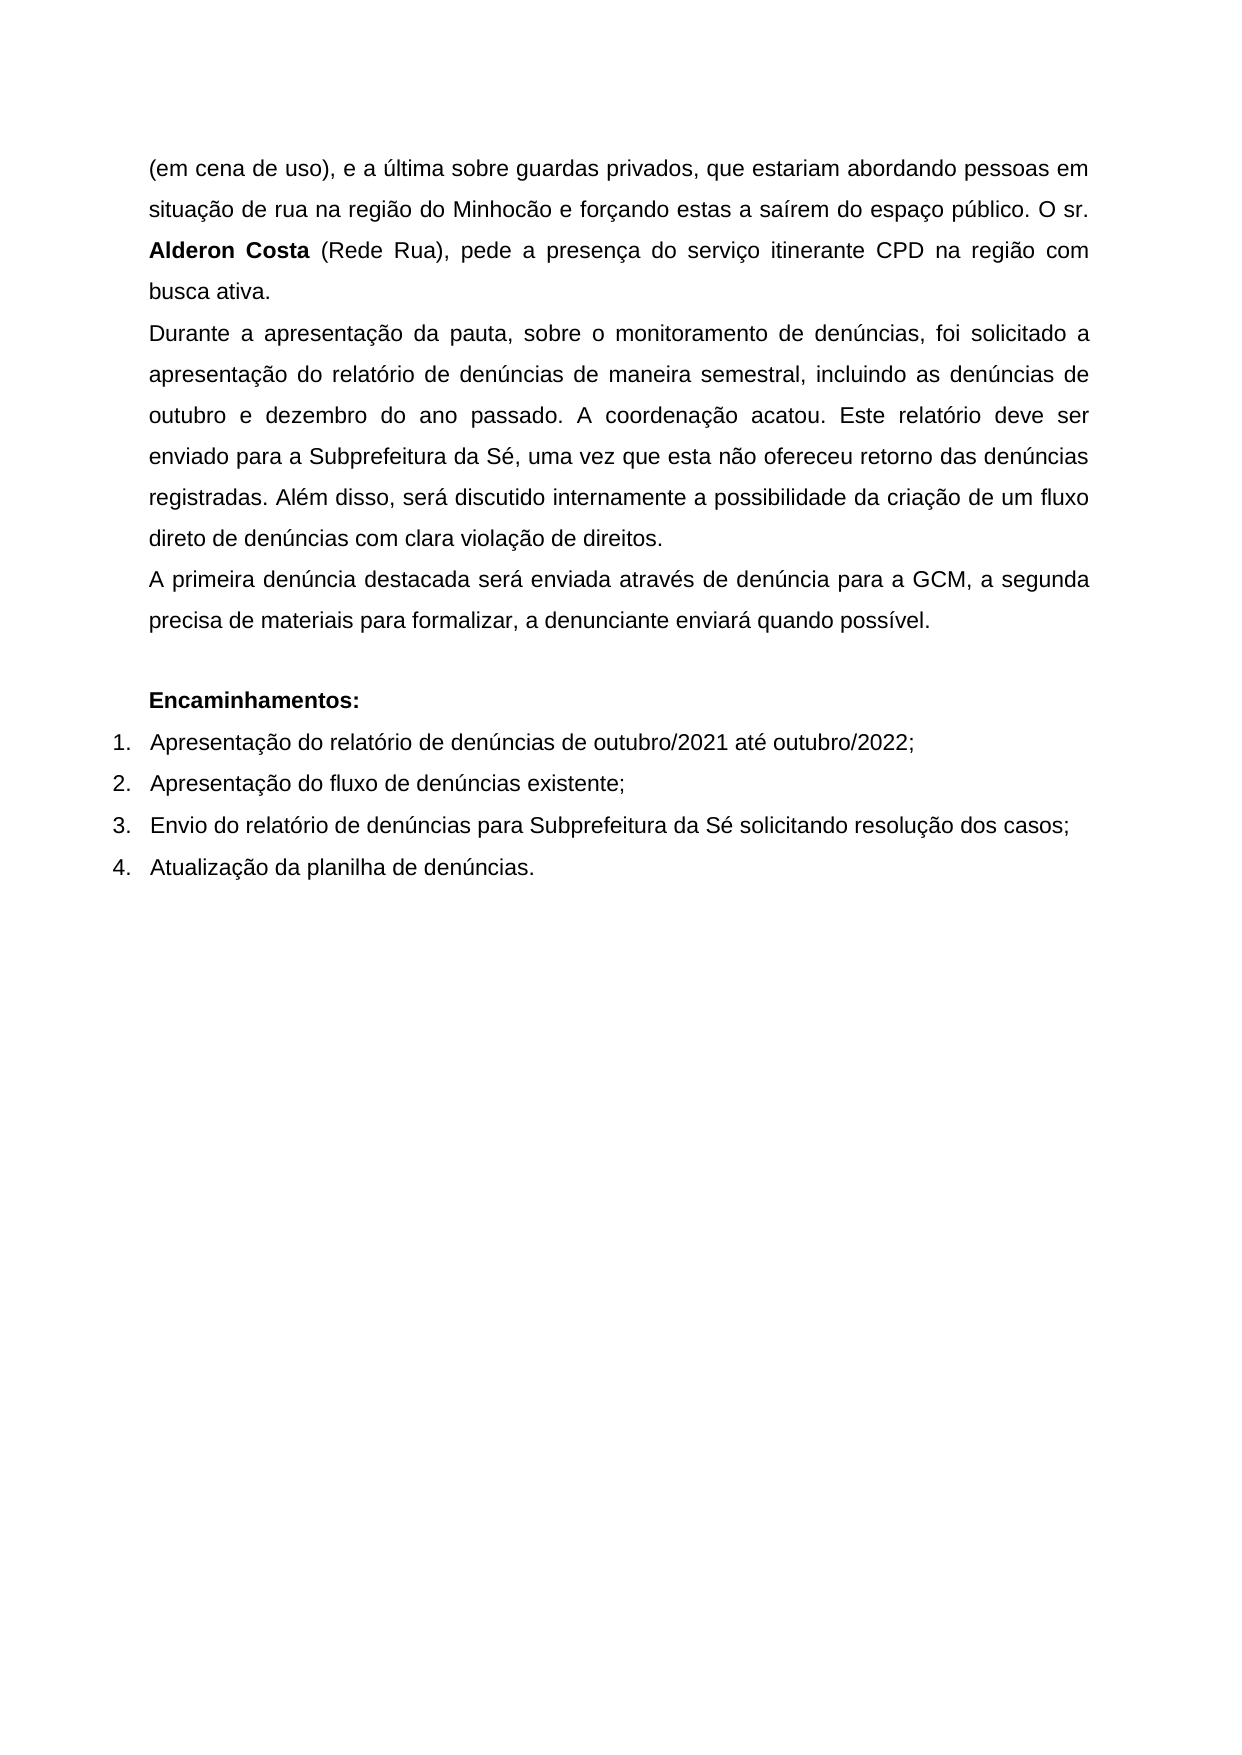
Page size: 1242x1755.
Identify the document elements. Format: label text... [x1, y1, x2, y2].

text Durante a apresentação da pauta, sobre o monitoramento de denúncias, foi solicitado a apresentação do relatório de denúncias de maneira semestral, incluindo as denúncias de outubro e dezembro do ano passado. A coordenação acatou. Este relatório deve ser enviado para a Subprefeitura da Sé, uma vez que esta não ofereceu retorno das denúncias registradas. Além disso, será discutido internamente a possibilidade da criação de um fluxo direto de denúncias com clara violação de direitos. [148, 319, 1090, 551]
list Apresentação do fluxo de denúncias existente; [112, 770, 1090, 797]
list Apresentação do relatório de denúncias de outubro/2021 até outubro/2022; [112, 728, 1090, 755]
text Encaminhamentos: [148, 687, 1090, 713]
list Atualização da planilha de denúncias. [112, 854, 1090, 880]
text (em cena de uso), e a última sobre guardas privados, que estariam abordando pessoas em situação de rua na região do Minhocão e forçando estas a saírem do espaço público. O sr. Alderon Costa (Rede Rua), pede a presença do serviço itinerante CPD na região com busca ativa. [148, 155, 1090, 304]
list Envio do relatório de denúncias para Subprefeitura da Sé solicitando resolução dos casos; [112, 812, 1090, 839]
text A primeira denúncia destacada será enviada através de denúncia para a GCM, a segunda precisa de materiais para formalizar, a denunciante enviará quando possível. [148, 566, 1090, 634]
